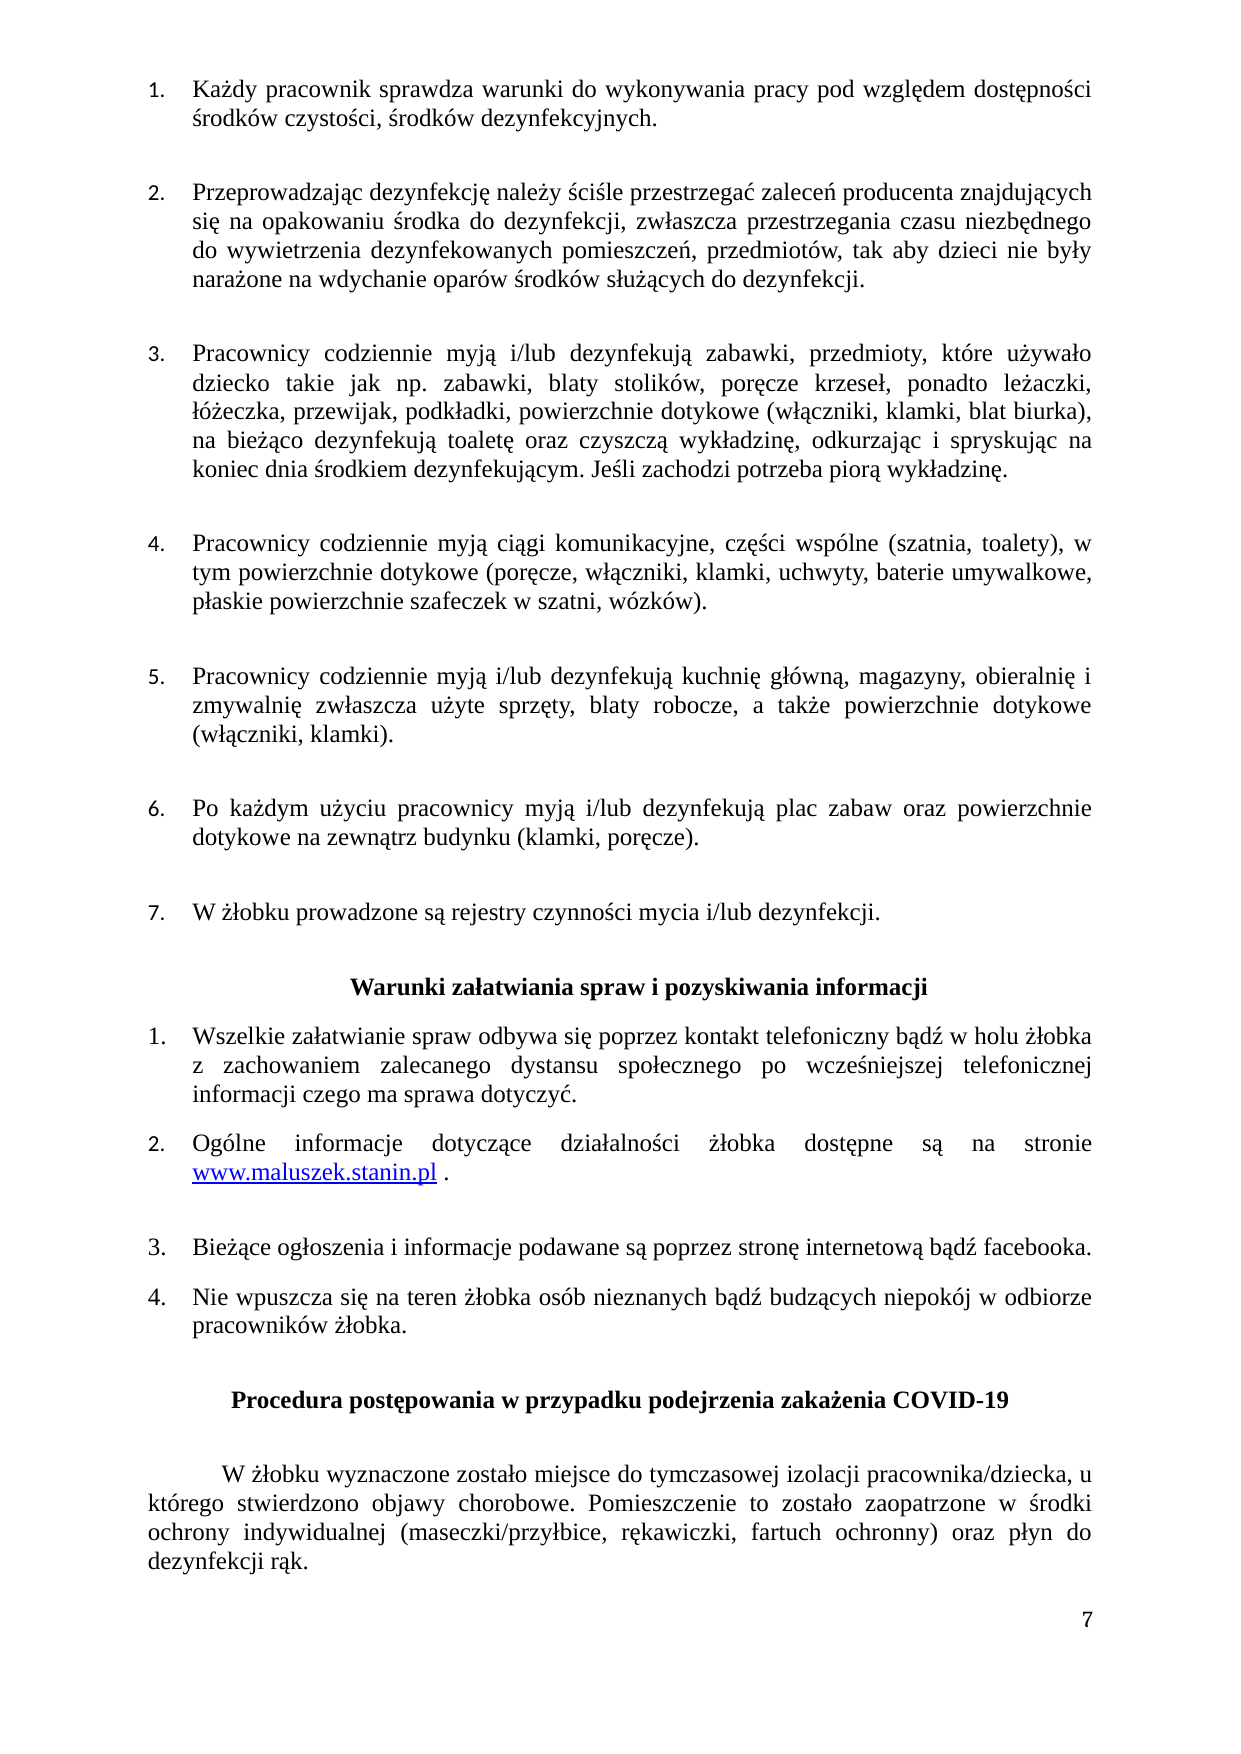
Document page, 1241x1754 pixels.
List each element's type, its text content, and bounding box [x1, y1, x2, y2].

list Wszelkie załatwianie spraw odbywa się poprzez kontakt telefoniczny bądź w holu żłobka z zachowaniem zalecanego dystansu społecznego po wcześniejszej telefonicznej informacji czego ma sprawa dotyczyć. [148, 1021, 1093, 1108]
list Nie wpuszcza się na teren żłobka osób nieznanych bądź budzących niepokój w odbiorze pracowników żłobka. [148, 1282, 1093, 1339]
list Pracownicy codziennie myją i/lub dezynfekują zabawki, przedmioty, które używało dziecko takie jak np. zabawki, blaty stolików, poręcze krzeseł, ponadto leżaczki, łóżeczka, przewijak, podkładki, powierzchnie dotykowe (włączniki, klamki, blat biurka), na bieżąco dezynfekują toaletę oraz czyszczą wykładzinę, odkurzając i spryskując na koniec dnia środkiem dezynfekującym. Jeśli zachodzi potrzeba piorą wykładzinę. [148, 338, 1093, 483]
list Przeprowadzając dezynfekcję należy ściśle przestrzegać zaleceń producenta znajdujących się na opakowaniu środka do dezynfekcji, zwłaszcza przestrzegania czasu niezbędnego do wywietrzenia dezynfekowanych pomieszczeń, przedmiotów, tak aby dzieci nie były narażone na wdychanie oparów środków służących do dezynfekcji. [148, 177, 1093, 293]
list Warunki załatwiania spraw i pozyskiwania informacji [185, 972, 1093, 1001]
list Ogólne informacje dotyczące działalności żłobka dostępne są na stronie www.maluszek.stanin.pl . [148, 1128, 1093, 1186]
list Bieżące ogłoszenia i informacje podawane są poprzez stronę internetową bądź facebooka. [148, 1232, 1093, 1261]
text Procedura postępowania w przypadku podejrzenia zakażenia COVID-19 [148, 1385, 1093, 1414]
list Po każdym użyciu pracownicy myją i/lub dezynfekują plac zabaw oraz powierzchnie dotykowe na zewnątrz budynku (klamki, poręcze). [148, 793, 1093, 851]
list Każdy pracownik sprawdza warunki do wykonywania pracy pod względem dostępności środków czystości, środków dezynfekcyjnych. [148, 74, 1093, 132]
list Pracownicy codziennie myją ciągi komunikacyjne, części wspólne (szatnia, toalety), w tym powierzchnie dotykowe (poręcze, włączniki, klamki, uchwyty, baterie umywalkowe, płaskie powierzchnie szafeczek w szatni, wózków). [148, 528, 1093, 615]
list W żłobku prowadzone są rejestry czynności mycia i/lub dezynfekcji. [148, 897, 1093, 926]
list Pracownicy codziennie myją i/lub dezynfekują kuchnię główną, magazyny, obieralnię i zmywalnię zwłaszcza użyte sprzęty, blaty robocze, a także powierzchnie dotykowe (włączniki, klamki). [148, 661, 1093, 747]
list W żłobku wyznaczone zostało miejsce do tymczasowej izolacji pracownika/dziecka, u którego stwierdzono objawy chorobowe. Pomieszczenie to zostało zaopatrzone w środki ochrony indywidualnej (maseczki/przyłbice, rękawiczki, fartuch ochronny) oraz płyn do dezynfekcji rąk. [148, 1459, 1093, 1574]
